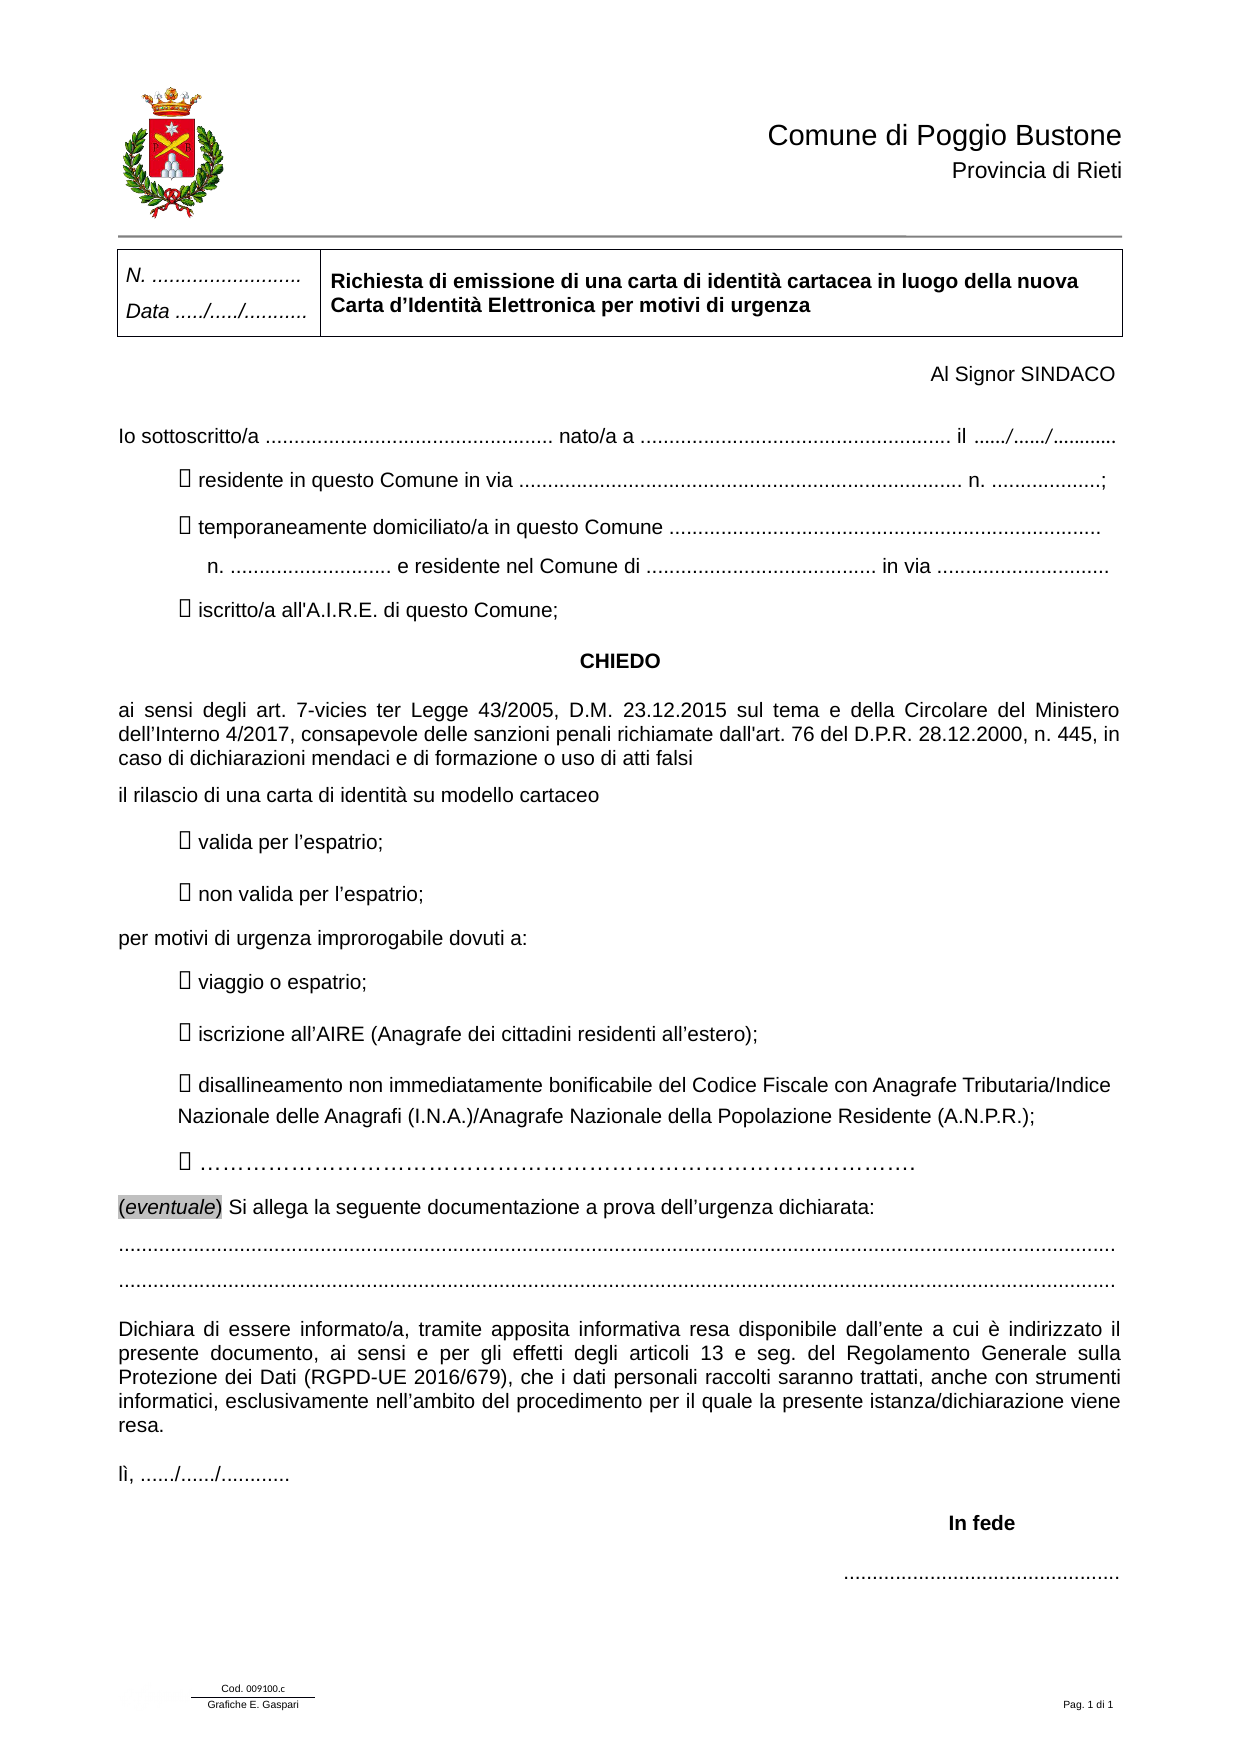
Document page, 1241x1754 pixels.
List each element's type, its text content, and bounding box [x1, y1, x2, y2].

text Dichiara di essere informato/a, tramite apposita informativa resa disponibile dall’ente a cui è indirizzato il presente documento, ai sensi e per gli effetti degli articoli 13 e seg. del Regolamento Generale sulla Protezione dei Dati (RGPD-UE 2016/679), che i dati personali raccolti saranno trattati, anche con strumenti informatici, esclusivamente nell’ambito del procedimento per il quale la presente istanza/dichiarazione viene resa. [118, 1317, 1122, 1437]
text per motivi di urgenza improrogabile dovuti a: [118, 926, 1122, 950]
text Comune di Poggio Bustone [224, 118, 1122, 152]
text Provincia di Rieti [224, 157, 1122, 183]
text  iscritto/a all'A.I.R.E. di questo Comune; [118, 590, 1122, 624]
text  non valida per l’espatrio; [177, 874, 1122, 908]
text In fede [842, 1511, 1122, 1535]
table_header N. .......................... Data ...../...../........... [118, 250, 320, 336]
text ................................................ [842, 1560, 1122, 1584]
text  valida per l’espatrio; [177, 823, 1122, 857]
text  …………………………………………………………………………………. [177, 1143, 1122, 1177]
text lì, ....../....../............ [118, 1462, 1122, 1486]
text il rilascio di una carta di identità su modello cartaceo [118, 783, 1122, 807]
text Io sottoscritto/a .................................................. nato/a a ...................................................... il ....../....../............ [118, 423, 1122, 448]
text ............................................................................................................................................................................. [118, 1232, 1122, 1256]
picture [122, 87, 224, 219]
text  disallineamento non immediatamente bonificabile del Codice Fiscale con Anagrafe Tributaria/Indice Nazionale delle Anagrafi (I.N.A.)/Anagrafe Nazionale della Popolazione Residente (A.N.P.R.); [177, 1066, 1122, 1127]
text (eventuale) Si allega la seguente documentazione a prova dell’urgenza dichiarata: [118, 1195, 1122, 1219]
text  iscrizione all’AIRE (Anagrafe dei cittadini residenti all’estero); [177, 1014, 1122, 1048]
table_header Richiesta di emissione di una carta di identità cartacea in luogo della nuova Carta d’Identità Elettronica per motivi di urgenza [321, 250, 1122, 336]
text ............................................................................................................................................................................. [118, 1268, 1122, 1292]
text n. ............................ e residente nel Comune di ........................................ in via .............................. [118, 554, 1122, 578]
text  temporaneamente domiciliato/a in questo Comune ........................................................................... [177, 507, 1122, 541]
text ai sensi degli art. 7-vicies ter Legge 43/2005, D.M. 23.12.2015 sul tema e della Circolare del Ministero dell’Interno 4/2017, consapevole delle sanzioni penali richiamate dall'art. 76 del D.P.R. 28.12.2000, n. 445, in caso di dichiarazioni mendaci e di formazione o uso di atti falsi [118, 698, 1122, 770]
text Al Signor SINDACO [118, 362, 1122, 386]
text  viaggio o espatrio; [177, 962, 1122, 997]
text CHIEDO [118, 649, 1122, 673]
text  residente in questo Comune in via ............................................................................. n. ...................; [177, 461, 1122, 495]
